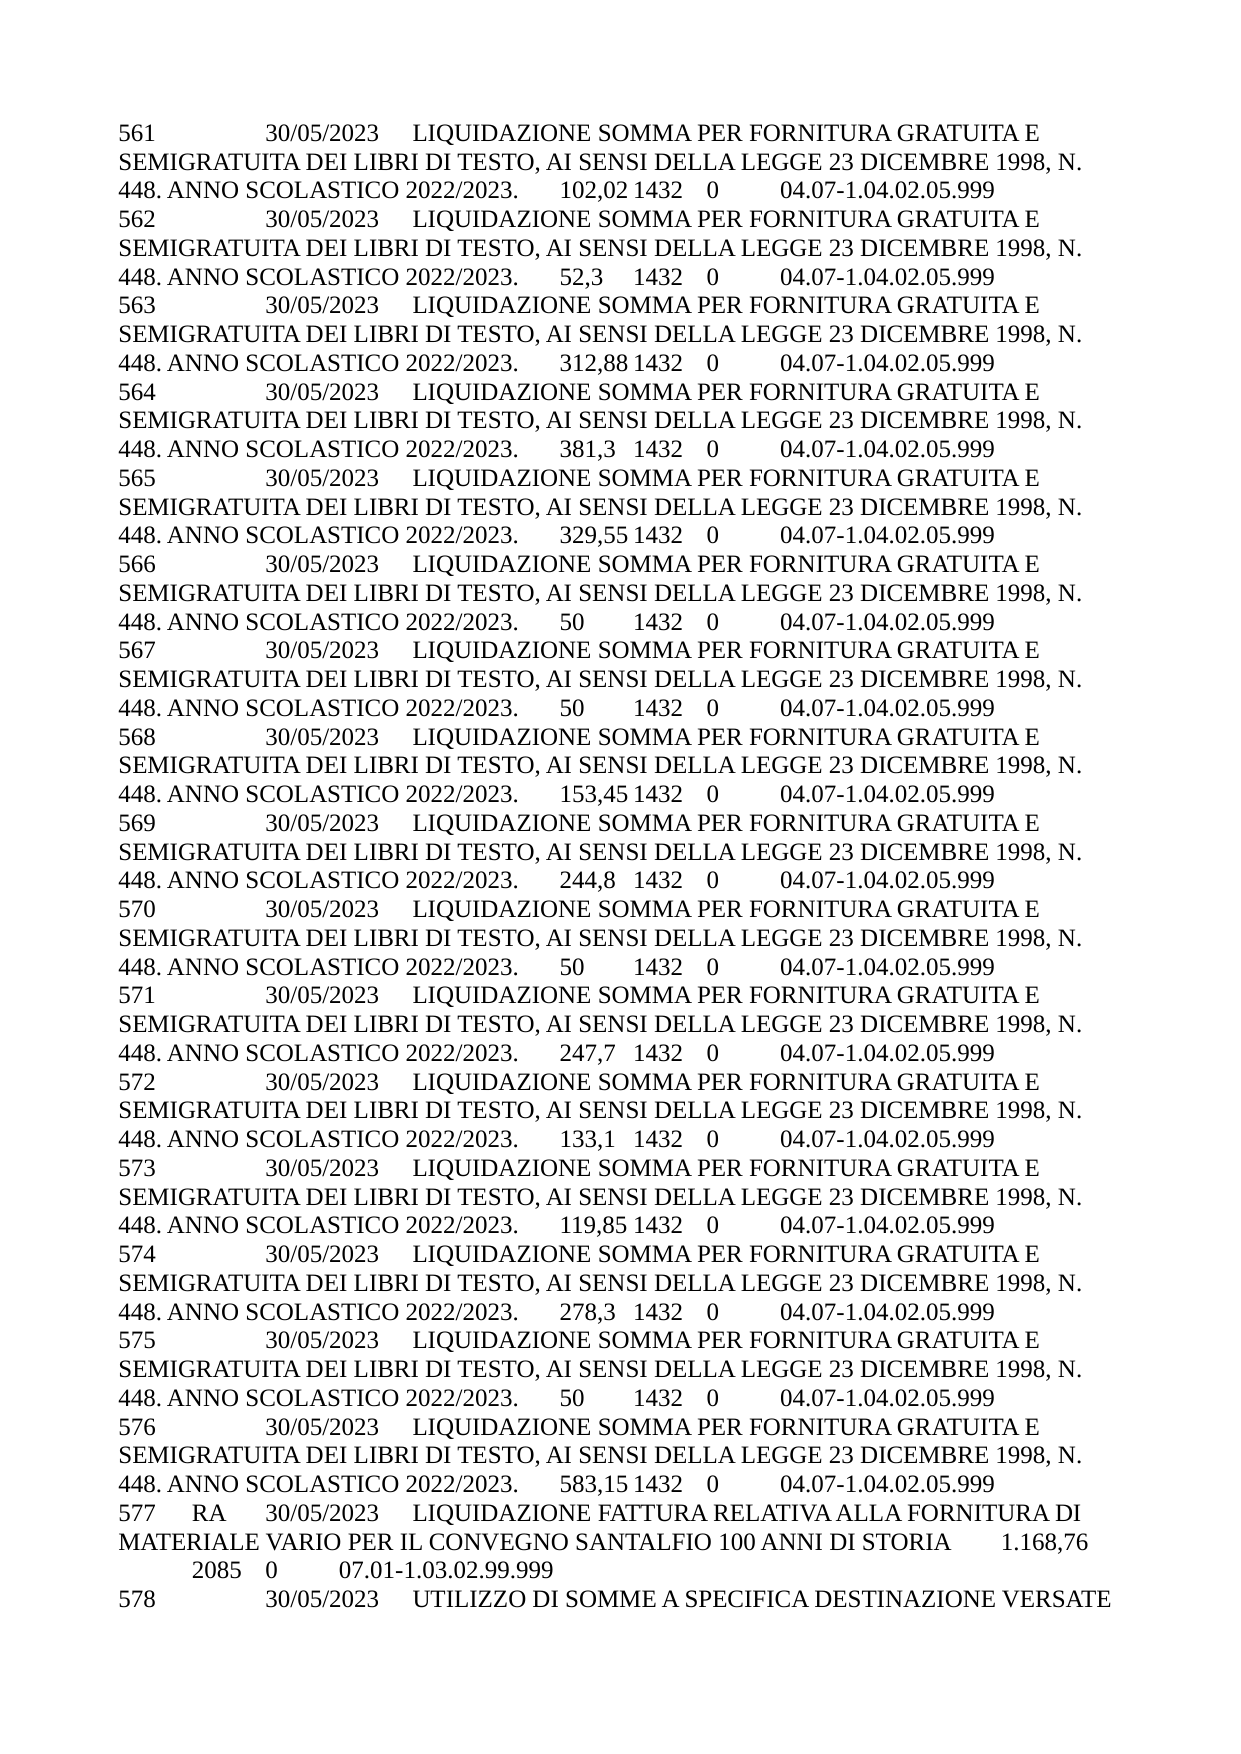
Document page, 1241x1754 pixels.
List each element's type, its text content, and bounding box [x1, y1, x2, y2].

text 576 30/05/2023 LIQUIDAZIONE SOMMA PER FORNITURA GRATUITA E SEMIGRATUITA DEI LIBRI DI TESTO, AI SENSI DELLA LEGGE 23 DICEMBRE 1998, N. 448. ANNO SCOLASTICO 2022/2023. 583,15 1432 0 04.07-1.04.02.05.999 [118, 1412, 1122, 1498]
text 575 30/05/2023 LIQUIDAZIONE SOMMA PER FORNITURA GRATUITA E SEMIGRATUITA DEI LIBRI DI TESTO, AI SENSI DELLA LEGGE 23 DICEMBRE 1998, N. 448. ANNO SCOLASTICO 2022/2023. 50 1432 0 04.07-1.04.02.05.999 [118, 1326, 1122, 1412]
text 570 30/05/2023 LIQUIDAZIONE SOMMA PER FORNITURA GRATUITA E SEMIGRATUITA DEI LIBRI DI TESTO, AI SENSI DELLA LEGGE 23 DICEMBRE 1998, N. 448. ANNO SCOLASTICO 2022/2023. 50 1432 0 04.07-1.04.02.05.999 [118, 894, 1122, 981]
text 578 30/05/2023 UTILIZZO DI SOMME A SPECIFICA DESTINAZIONE VERSATE [118, 1584, 1122, 1613]
text 567 30/05/2023 LIQUIDAZIONE SOMMA PER FORNITURA GRATUITA E SEMIGRATUITA DEI LIBRI DI TESTO, AI SENSI DELLA LEGGE 23 DICEMBRE 1998, N. 448. ANNO SCOLASTICO 2022/2023. 50 1432 0 04.07-1.04.02.05.999 [118, 636, 1122, 722]
text 572 30/05/2023 LIQUIDAZIONE SOMMA PER FORNITURA GRATUITA E SEMIGRATUITA DEI LIBRI DI TESTO, AI SENSI DELLA LEGGE 23 DICEMBRE 1998, N. 448. ANNO SCOLASTICO 2022/2023. 133,1 1432 0 04.07-1.04.02.05.999 [118, 1067, 1122, 1153]
text 573 30/05/2023 LIQUIDAZIONE SOMMA PER FORNITURA GRATUITA E SEMIGRATUITA DEI LIBRI DI TESTO, AI SENSI DELLA LEGGE 23 DICEMBRE 1998, N. 448. ANNO SCOLASTICO 2022/2023. 119,85 1432 0 04.07-1.04.02.05.999 [118, 1153, 1122, 1239]
text 569 30/05/2023 LIQUIDAZIONE SOMMA PER FORNITURA GRATUITA E SEMIGRATUITA DEI LIBRI DI TESTO, AI SENSI DELLA LEGGE 23 DICEMBRE 1998, N. 448. ANNO SCOLASTICO 2022/2023. 244,8 1432 0 04.07-1.04.02.05.999 [118, 808, 1122, 894]
text 566 30/05/2023 LIQUIDAZIONE SOMMA PER FORNITURA GRATUITA E SEMIGRATUITA DEI LIBRI DI TESTO, AI SENSI DELLA LEGGE 23 DICEMBRE 1998, N. 448. ANNO SCOLASTICO 2022/2023. 50 1432 0 04.07-1.04.02.05.999 [118, 549, 1122, 636]
text 565 30/05/2023 LIQUIDAZIONE SOMMA PER FORNITURA GRATUITA E SEMIGRATUITA DEI LIBRI DI TESTO, AI SENSI DELLA LEGGE 23 DICEMBRE 1998, N. 448. ANNO SCOLASTICO 2022/2023. 329,55 1432 0 04.07-1.04.02.05.999 [118, 463, 1122, 549]
text 564 30/05/2023 LIQUIDAZIONE SOMMA PER FORNITURA GRATUITA E SEMIGRATUITA DEI LIBRI DI TESTO, AI SENSI DELLA LEGGE 23 DICEMBRE 1998, N. 448. ANNO SCOLASTICO 2022/2023. 381,3 1432 0 04.07-1.04.02.05.999 [118, 377, 1122, 463]
text 562 30/05/2023 LIQUIDAZIONE SOMMA PER FORNITURA GRATUITA E SEMIGRATUITA DEI LIBRI DI TESTO, AI SENSI DELLA LEGGE 23 DICEMBRE 1998, N. 448. ANNO SCOLASTICO 2022/2023. 52,3 1432 0 04.07-1.04.02.05.999 [118, 204, 1122, 291]
text 563 30/05/2023 LIQUIDAZIONE SOMMA PER FORNITURA GRATUITA E SEMIGRATUITA DEI LIBRI DI TESTO, AI SENSI DELLA LEGGE 23 DICEMBRE 1998, N. 448. ANNO SCOLASTICO 2022/2023. 312,88 1432 0 04.07-1.04.02.05.999 [118, 291, 1122, 377]
text 561 30/05/2023 LIQUIDAZIONE SOMMA PER FORNITURA GRATUITA E SEMIGRATUITA DEI LIBRI DI TESTO, AI SENSI DELLA LEGGE 23 DICEMBRE 1998, N. 448. ANNO SCOLASTICO 2022/2023. 102,02 1432 0 04.07-1.04.02.05.999 [118, 118, 1122, 204]
text 577 RA 30/05/2023 LIQUIDAZIONE FATTURA RELATIVA ALLA FORNITURA DI MATERIALE VARIO PER IL CONVEGNO SANTALFIO 100 ANNI DI STORIA 1.168,76 2085 0 07.01-1.03.02.99.999 [118, 1498, 1122, 1584]
text 574 30/05/2023 LIQUIDAZIONE SOMMA PER FORNITURA GRATUITA E SEMIGRATUITA DEI LIBRI DI TESTO, AI SENSI DELLA LEGGE 23 DICEMBRE 1998, N. 448. ANNO SCOLASTICO 2022/2023. 278,3 1432 0 04.07-1.04.02.05.999 [118, 1239, 1122, 1326]
text 571 30/05/2023 LIQUIDAZIONE SOMMA PER FORNITURA GRATUITA E SEMIGRATUITA DEI LIBRI DI TESTO, AI SENSI DELLA LEGGE 23 DICEMBRE 1998, N. 448. ANNO SCOLASTICO 2022/2023. 247,7 1432 0 04.07-1.04.02.05.999 [118, 981, 1122, 1067]
text 568 30/05/2023 LIQUIDAZIONE SOMMA PER FORNITURA GRATUITA E SEMIGRATUITA DEI LIBRI DI TESTO, AI SENSI DELLA LEGGE 23 DICEMBRE 1998, N. 448. ANNO SCOLASTICO 2022/2023. 153,45 1432 0 04.07-1.04.02.05.999 [118, 722, 1122, 808]
